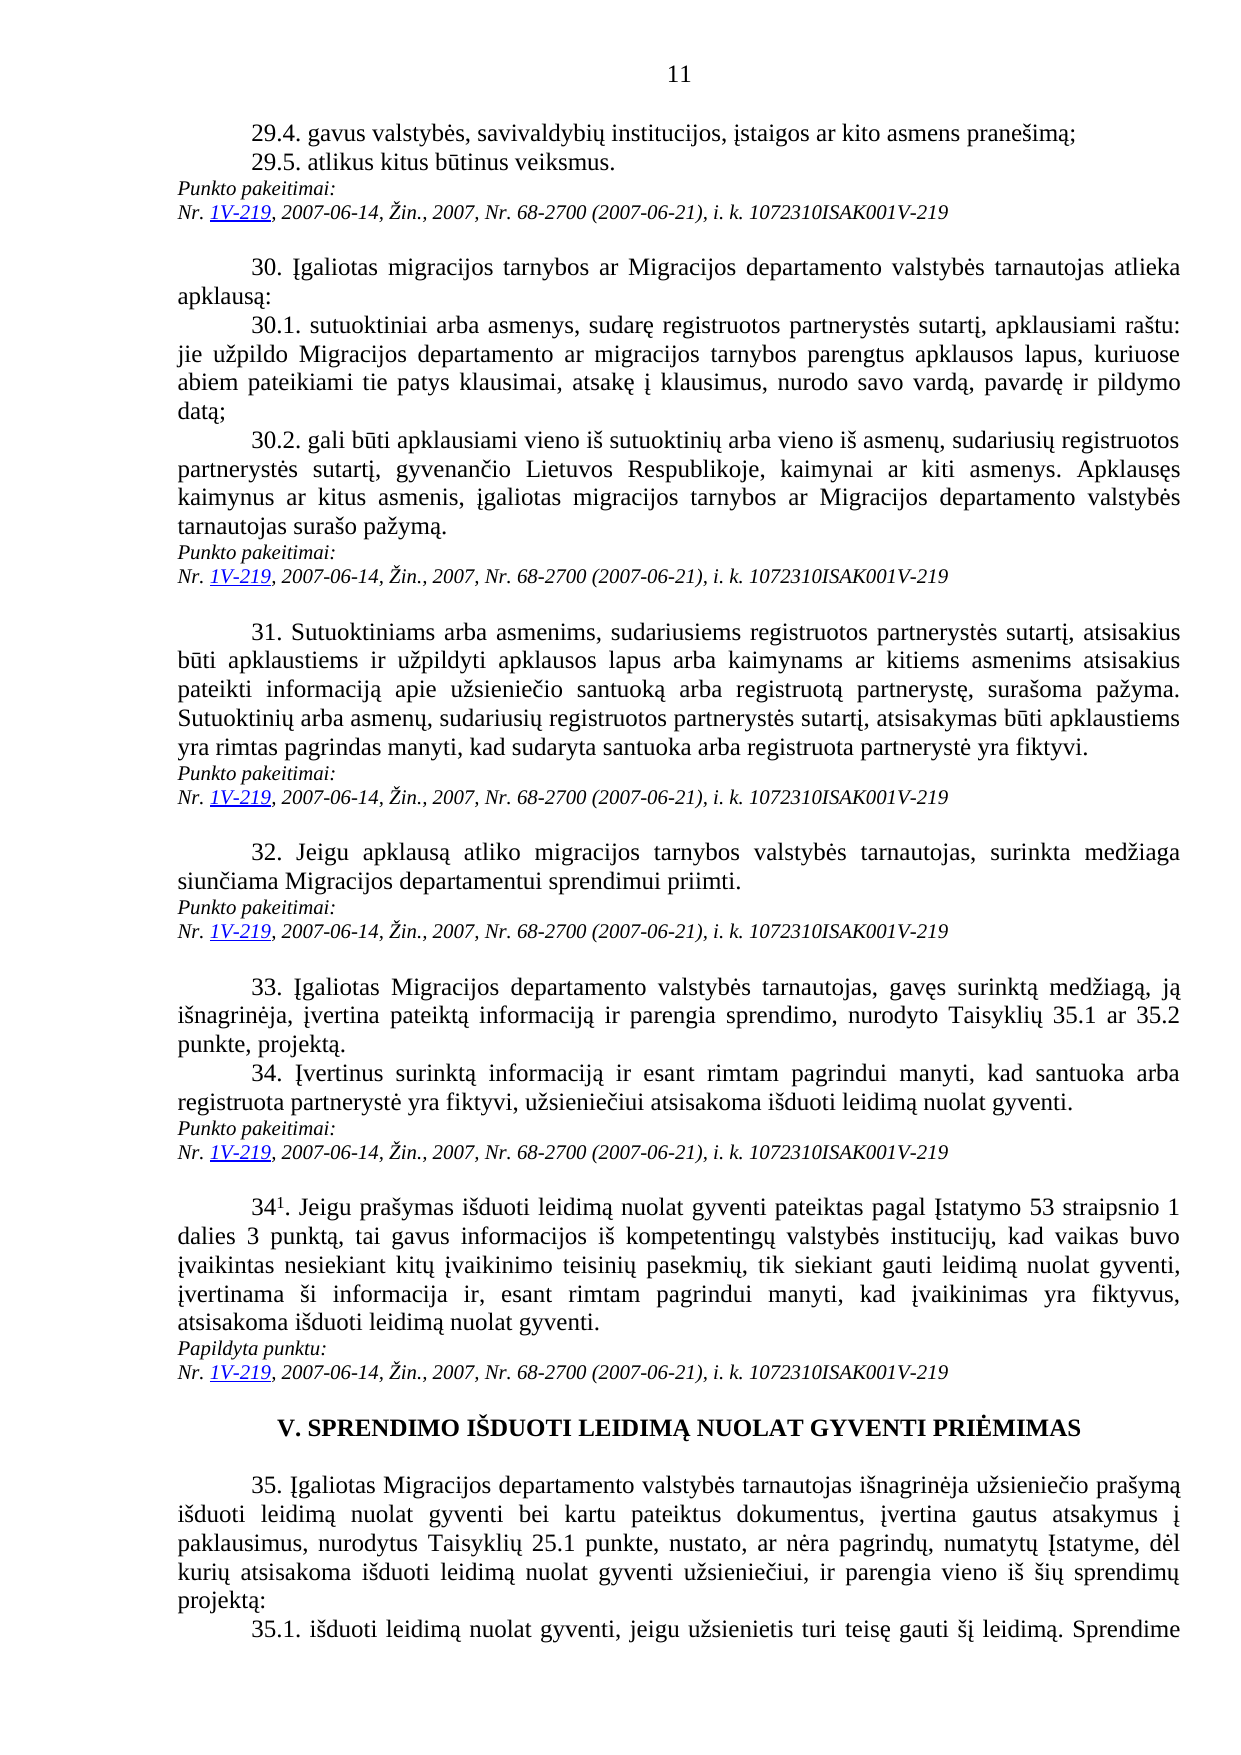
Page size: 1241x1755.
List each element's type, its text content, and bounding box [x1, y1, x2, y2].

text Papildyta punktu: [177, 1336, 1181, 1360]
text Nr. 1V-219, 2007-06-14, Žin., 2007, Nr. 68-2700 (2007-06-21), i. k. 1072310ISAK001V-219 [177, 1360, 1181, 1384]
text Nr. 1V-219, 2007-06-14, Žin., 2007, Nr. 68-2700 (2007-06-21), i. k. 1072310ISAK001V-219 [177, 564, 1181, 588]
text Punkto pakeitimai: [177, 761, 1181, 785]
text 30.2. gali būti apklausiami vieno iš sutuoktinių arba vieno iš asmenų, sudariusių registruotos partnerystės sutartį, gyvenančio Lietuvos Respublikoje, kaimynai ar kiti asmenys. Apklausęs kaimynus ar kitus asmenis, įgaliotas migracijos tarnybos ar Migracijos departamento valstybės tarnautojas surašo pažymą. [177, 425, 1181, 540]
text 29.4. gavus valstybės, savivaldybių institucijos, įstaigos ar kito asmens pranešimą; [177, 118, 1181, 147]
text 34. Įvertinus surinktą informaciją ir esant rimtam pagrindui manyti, kad santuoka arba registruota partnerystė yra fiktyvi, užsieniečiui atsisakoma išduoti leidimą nuolat gyventi. [177, 1058, 1181, 1116]
text 341. Jeigu prašymas išduoti leidimą nuolat gyventi pateiktas pagal Įstatymo 53 straipsnio 1 dalies 3 punktą, tai gavus informacijos iš kompetentingų valstybės institucijų, kad vaikas buvo įvaikintas nesiekiant kitų įvaikinimo teisinių pasekmių, tik siekiant gauti leidimą nuolat gyventi, įvertinama ši informacija ir, esant rimtam pagrindui manyti, kad įvaikinimas yra fiktyvus, atsisakoma išduoti leidimą nuolat gyventi. [177, 1192, 1181, 1336]
text Nr. 1V-219, 2007-06-14, Žin., 2007, Nr. 68-2700 (2007-06-21), i. k. 1072310ISAK001V-219 [177, 919, 1181, 943]
text Nr. 1V-219, 2007-06-14, Žin., 2007, Nr. 68-2700 (2007-06-21), i. k. 1072310ISAK001V-219 [177, 1140, 1181, 1164]
text Punkto pakeitimai: [177, 176, 1181, 200]
text Nr. 1V-219, 2007-06-14, Žin., 2007, Nr. 68-2700 (2007-06-21), i. k. 1072310ISAK001V-219 [177, 200, 1181, 224]
text V. SPRENDIMO IŠDUOTI LEIDIMĄ NUOLAT GYVENTI PRIĖMIMAS [177, 1413, 1181, 1442]
text 30. Įgaliotas migracijos tarnybos ar Migracijos departamento valstybės tarnautojas atlieka apklausą: [177, 252, 1181, 310]
text 33. Įgaliotas Migracijos departamento valstybės tarnautojas, gavęs surinktą medžiagą, ją išnagrinėja, įvertina pateiktą informaciją ir parengia sprendimo, nurodyto Taisyklių 35.1 ar 35.2 punkte, projektą. [177, 972, 1181, 1058]
text 30.1. sutuoktiniai arba asmenys, sudarę registruotos partnerystės sutartį, apklausiami raštu: jie užpildo Migracijos departamento ar migracijos tarnybos parengtus apklausos lapus, kuriuose abiem pateikiami tie patys klausimai, atsakę į klausimus, nurodo savo vardą, pavardę ir pildymo datą; [177, 310, 1181, 425]
text Nr. 1V-219, 2007-06-14, Žin., 2007, Nr. 68-2700 (2007-06-21), i. k. 1072310ISAK001V-219 [177, 785, 1181, 809]
text 31. Sutuoktiniams arba asmenims, sudariusiems registruotos partnerystės sutartį, atsisakius būti apklaustiems ir užpildyti apklausos lapus arba kaimynams ar kitiems asmenims atsisakius pateikti informaciją apie užsieniečio santuoką arba registruotą partnerystę, surašoma pažyma. Sutuoktinių arba asmenų, sudariusių registruotos partnerystės sutartį, atsisakymas būti apklaustiems yra rimtas pagrindas manyti, kad sudaryta santuoka arba registruota partnerystė yra fiktyvi. [177, 617, 1181, 761]
text 29.5. atlikus kitus būtinus veiksmus. [177, 147, 1181, 176]
text Punkto pakeitimai: [177, 895, 1181, 919]
text 35.1. išduoti leidimą nuolat gyventi, jeigu užsienietis turi teisę gauti šį leidimą. Sprendime [177, 1614, 1181, 1643]
text Punkto pakeitimai: [177, 540, 1181, 564]
text Punkto pakeitimai: [177, 1116, 1181, 1140]
text 32. Jeigu apklausą atliko migracijos tarnybos valstybės tarnautojas, surinkta medžiaga siunčiama Migracijos departamentui sprendimui priimti. [177, 837, 1181, 895]
text 35. Įgaliotas Migracijos departamento valstybės tarnautojas išnagrinėja užsieniečio prašymą išduoti leidimą nuolat gyventi bei kartu pateiktus dokumentus, įvertina gautus atsakymus į paklausimus, nurodytus Taisyklių 25.1 punkte, nustato, ar nėra pagrindų, numatytų Įstatyme, dėl kurių atsisakoma išduoti leidimą nuolat gyventi užsieniečiui, ir parengia vieno iš šių sprendimų projektą: [177, 1471, 1181, 1614]
